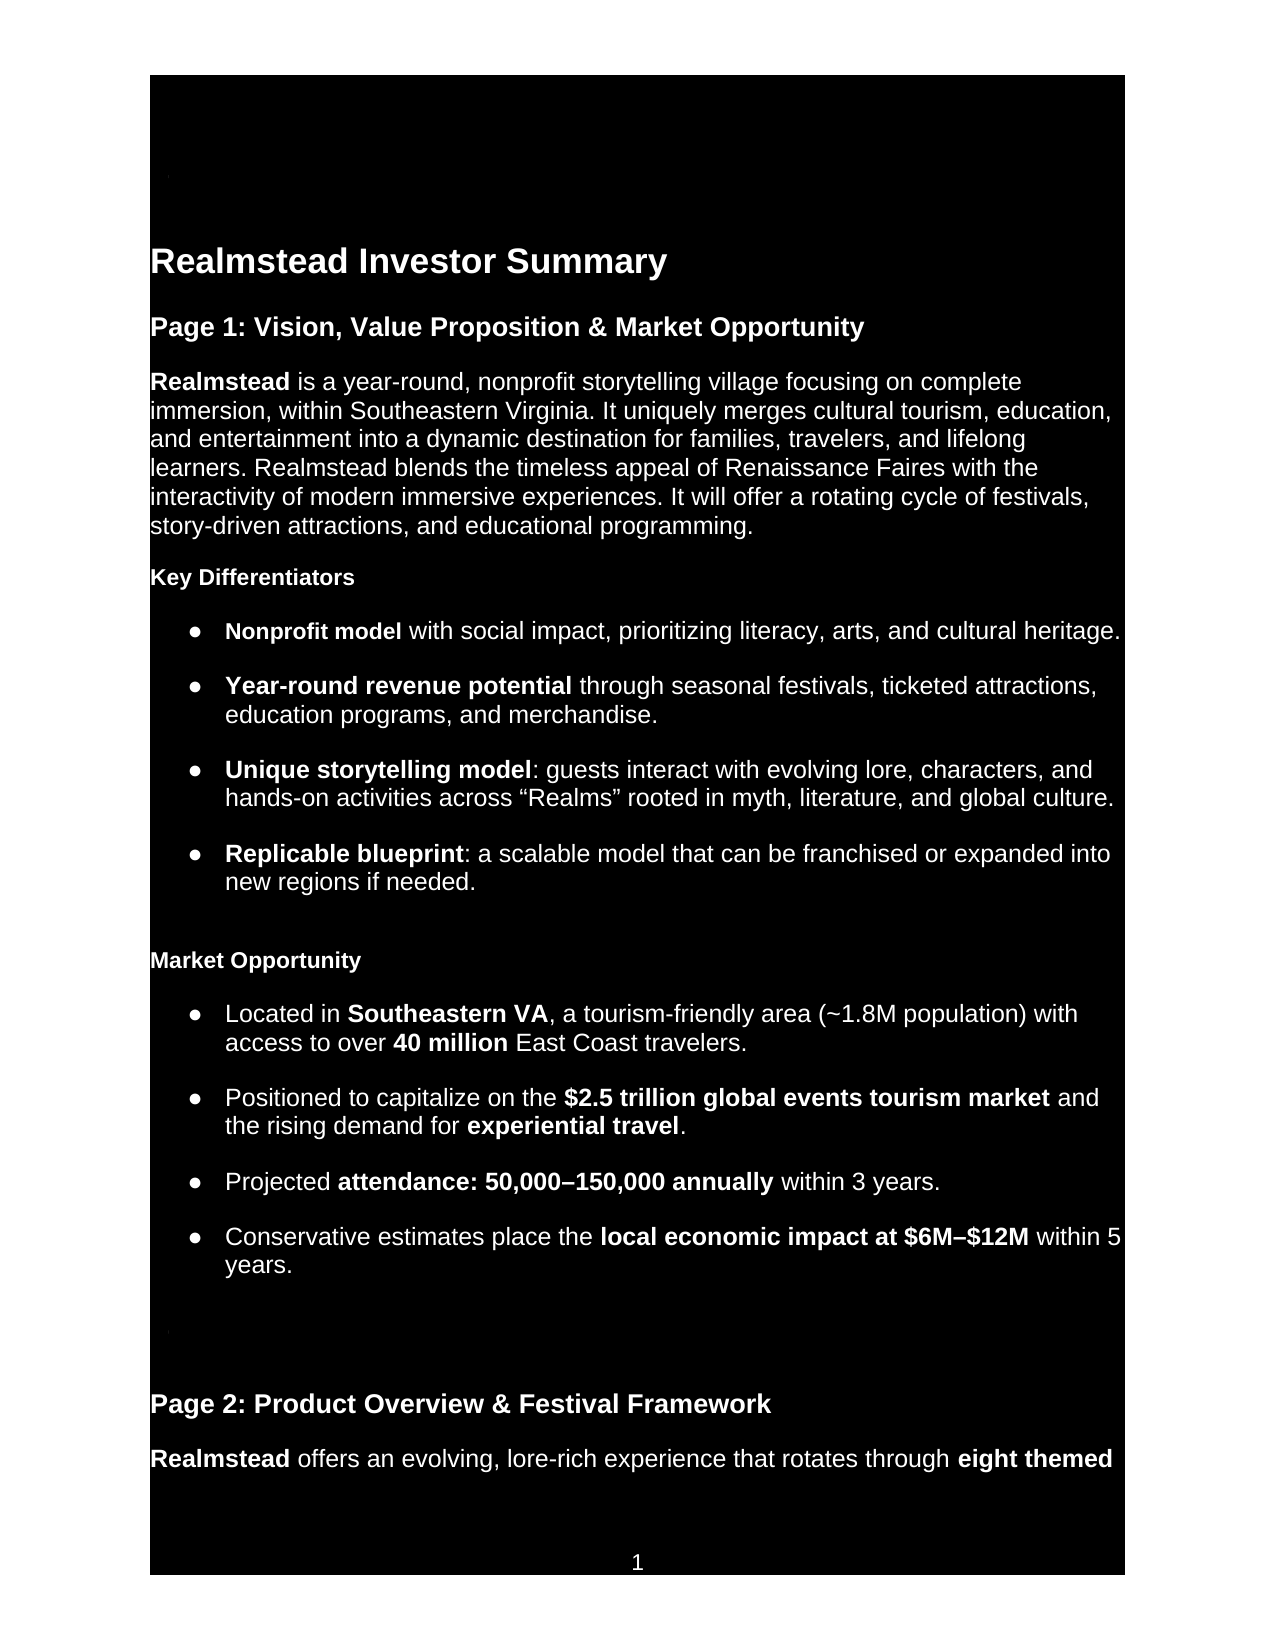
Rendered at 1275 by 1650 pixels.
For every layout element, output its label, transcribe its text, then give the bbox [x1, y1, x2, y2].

list Projected attendance: 50,000–150,000 annually within 3 years. [187, 1166, 1125, 1222]
subtitle Market Opportunity [150, 947, 1125, 974]
subtitle Realmstead Investor Summary [150, 241, 1125, 281]
list Conservative estimates place the local economic impact at $6M–$12M within 5 years. [187, 1222, 1125, 1305]
list Replicable blueprint: a scalable model that can be franchised or expanded into new regions if needed. [187, 838, 1125, 922]
subtitle Page 2: Product Overview & Festival Framework [150, 1388, 1125, 1419]
text Realmstead offers an evolving, lore-rich experience that rotates through eight themed [150, 1444, 1125, 1473]
list Positioned to capitalize on the $2.5 trillion global events tourism market and the rising demand for experiential travel. [187, 1083, 1125, 1166]
list Nonprofit model with social impact, prioritizing literacy, arts, and cultural heritage. [187, 616, 1125, 671]
list Located in Southeastern VA, a tourism-friendly area (~1.8M population) with access to over 40 million East Coast travelers. [187, 999, 1125, 1083]
list Year-round revenue potential through seasonal festivals, ticketed attractions, education programs, and merchandise. [187, 671, 1125, 755]
subtitle Page 1: Vision, Value Proposition & Market Opportunity [150, 311, 1125, 342]
text Realmstead is a year-round, nonprofit storytelling village focusing on complete immersion, within Southeastern Virginia. It uniquely merges cultural tourism, education, and entertainment into a dynamic destination for families, travelers, and lifelong learners. Realmstead blends the timeless appeal of Renaissance Faires with the interactivity of modern immersive experiences. It will offer a rotating cycle of festivals, story-driven attractions, and educational programming. [150, 367, 1125, 539]
subtitle Key Differentiators [150, 564, 1125, 591]
list Unique storytelling model: guests interact with evolving lore, characters, and hands-on activities across “Realms” rooted in myth, literature, and global culture. [187, 755, 1125, 838]
